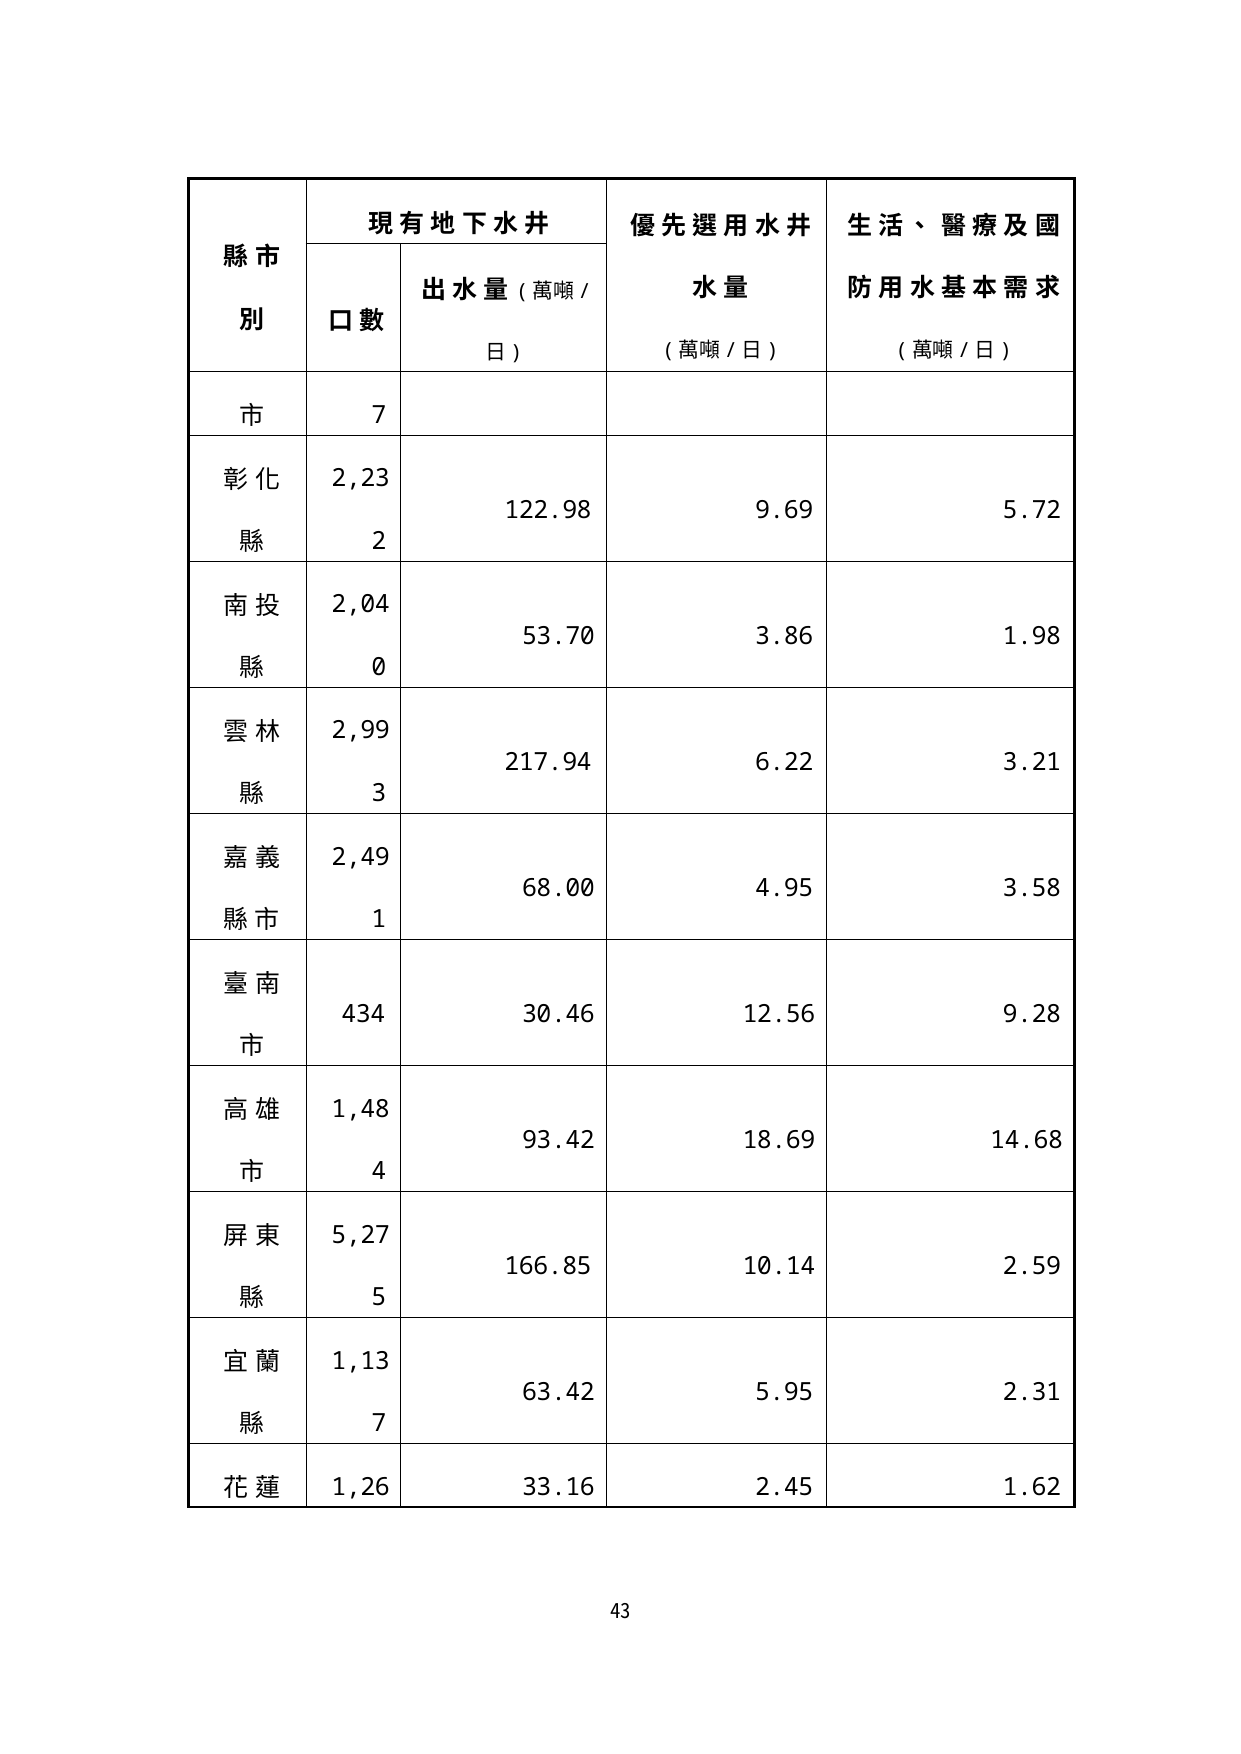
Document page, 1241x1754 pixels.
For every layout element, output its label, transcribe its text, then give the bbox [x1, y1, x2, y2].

table_cell 68.00 [401, 814, 606, 939]
table_header 優先選用水井水量 (萬噸/日) [607, 180, 826, 371]
table_cell 2.45 [607, 1444, 826, 1506]
table_cell 122.98 [401, 436, 606, 561]
table_cell 3.58 [827, 814, 1073, 939]
table_cell 口數 [307, 244, 400, 371]
table_cell 彰化縣 [190, 436, 306, 561]
table_cell 2,491 [307, 814, 400, 939]
table_cell 5.72 [827, 436, 1073, 561]
table_cell 1.98 [827, 562, 1073, 687]
table_cell 12.56 [607, 940, 826, 1065]
table_cell 屏東縣 [190, 1192, 306, 1317]
table_cell 3.21 [827, 688, 1073, 813]
table_cell 高雄市 [190, 1066, 306, 1191]
table_cell 1,26 [307, 1444, 400, 1506]
table_cell 嘉義縣市 [190, 814, 306, 939]
table_cell 434 [307, 940, 400, 1065]
table_cell [827, 372, 1073, 434]
table_cell 南投縣 [190, 562, 306, 687]
table_cell 2.31 [827, 1318, 1073, 1443]
table_cell 宜蘭縣 [190, 1318, 306, 1443]
table_cell 10.14 [607, 1192, 826, 1317]
table_cell 雲林縣 [190, 688, 306, 813]
table_cell 4.95 [607, 814, 826, 939]
table_cell 出水量(萬噸/日) [401, 244, 606, 371]
table_cell [401, 372, 606, 434]
table_cell 53.70 [401, 562, 606, 687]
table_cell 14.68 [827, 1066, 1073, 1191]
table_cell 1.62 [827, 1444, 1073, 1506]
table_cell 市 [190, 372, 306, 434]
table_cell 18.69 [607, 1066, 826, 1191]
table_cell 33.16 [401, 1444, 606, 1506]
table_header 生活、醫療及國防用水基本需求(萬噸/日) [827, 180, 1073, 371]
table_cell 166.85 [401, 1192, 606, 1317]
table_cell 2,232 [307, 436, 400, 561]
table_cell 2,040 [307, 562, 400, 687]
table_cell 1,137 [307, 1318, 400, 1443]
table_cell 63.42 [401, 1318, 606, 1443]
table_cell 臺南市 [190, 940, 306, 1065]
table_cell 2.59 [827, 1192, 1073, 1317]
table_cell 9.69 [607, 436, 826, 561]
table_cell 5,275 [307, 1192, 400, 1317]
table_cell 花蓮 [190, 1444, 306, 1506]
table_cell 5.95 [607, 1318, 826, 1443]
table_header 現有地下水井 [307, 180, 606, 243]
table_cell 6.22 [607, 688, 826, 813]
table_cell 217.94 [401, 688, 606, 813]
table_cell [607, 372, 826, 434]
table_cell 93.42 [401, 1066, 606, 1191]
table_cell 7 [307, 372, 400, 434]
table_cell 2,993 [307, 688, 400, 813]
table_header 縣市別 [190, 180, 306, 371]
table_cell 1,484 [307, 1066, 400, 1191]
table_cell 3.86 [607, 562, 826, 687]
table_cell 30.46 [401, 940, 606, 1065]
table_cell 9.28 [827, 940, 1073, 1065]
